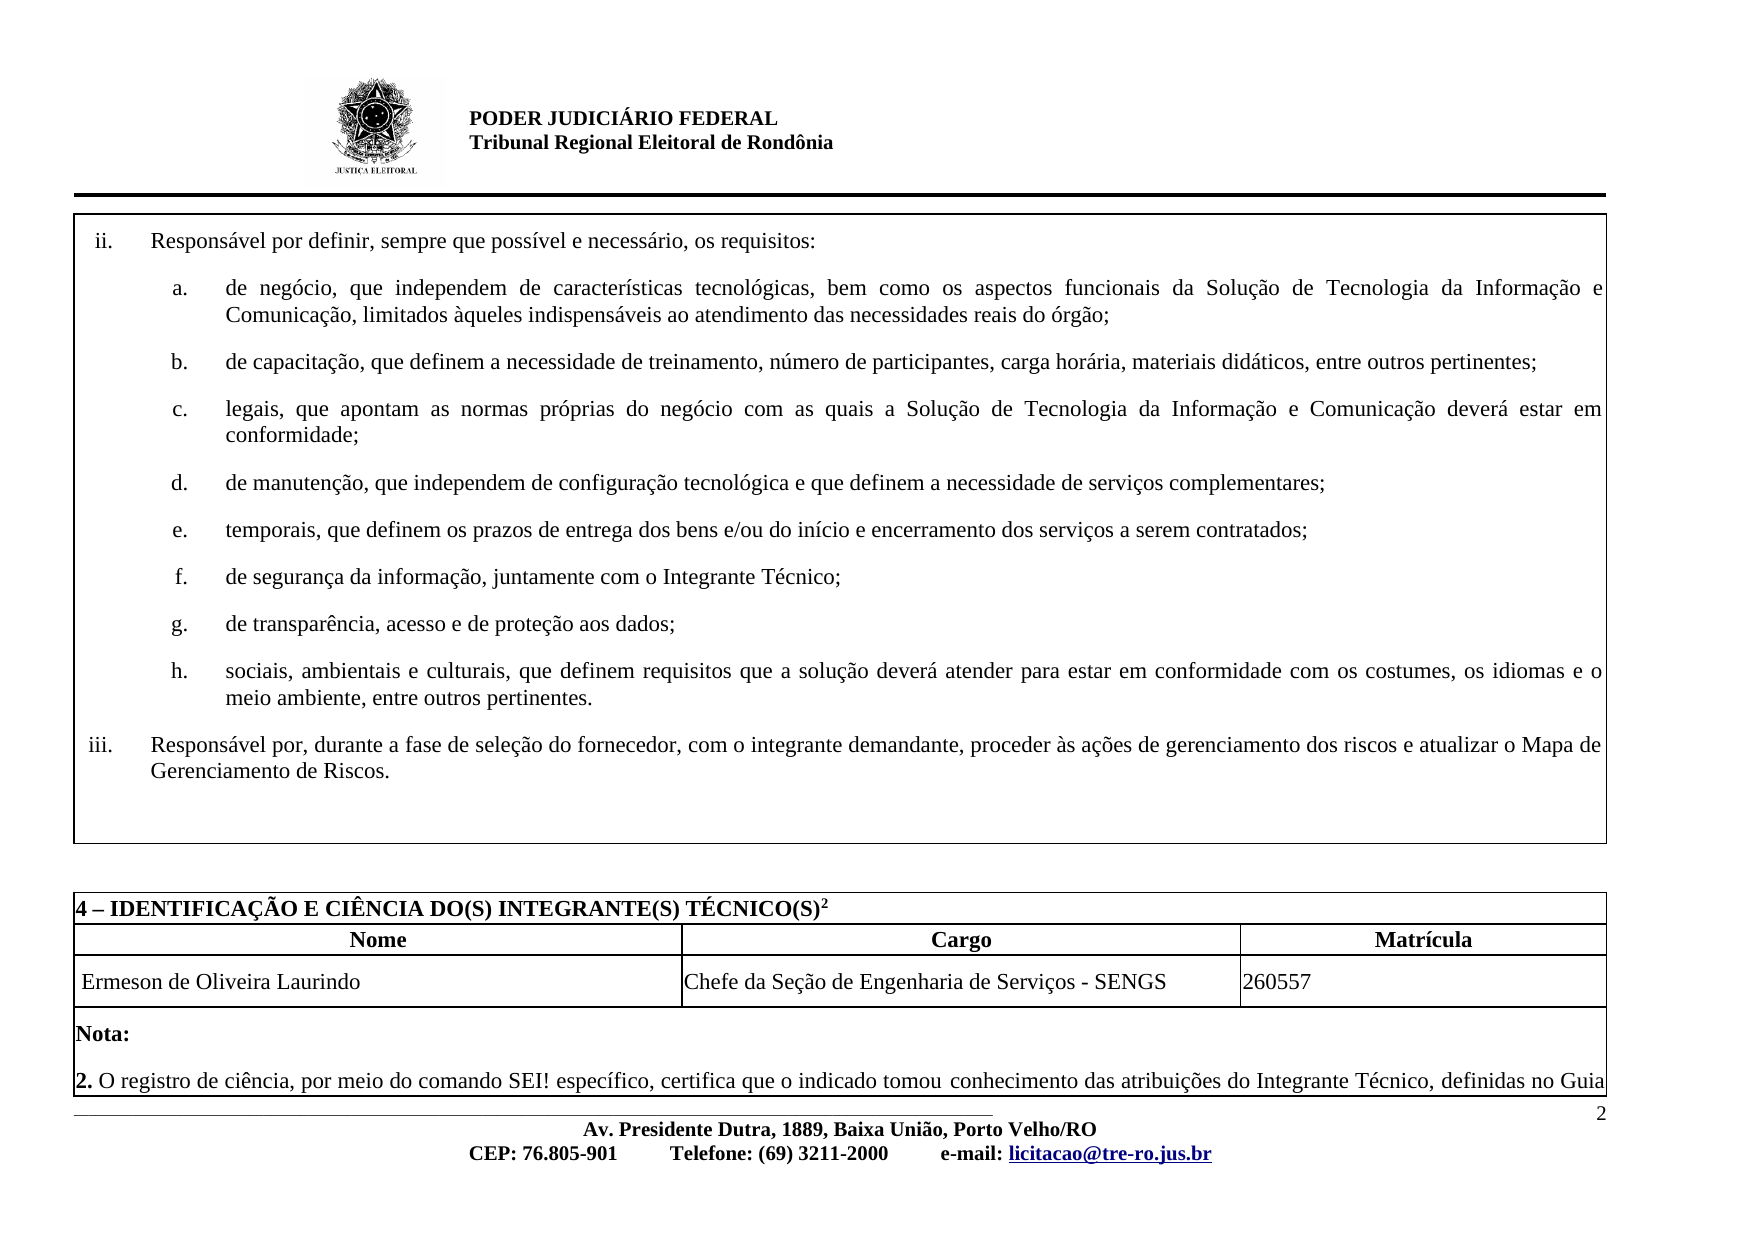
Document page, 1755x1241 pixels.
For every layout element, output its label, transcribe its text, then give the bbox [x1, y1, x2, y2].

table_cell Ermeson de Oliveira Laurindo [75, 956, 681, 1006]
table_cell 260557 [1241, 956, 1606, 1006]
table_header 4 – IDENTIFICAÇÃO E CIÊNCIA DO(S) INTEGRANTE(S) TÉCNICO(S)2 [75, 893, 1606, 923]
table_cell Matrícula [1241, 925, 1606, 954]
table_cell Cargo [683, 925, 1240, 954]
table_cell Nota: 1. O registro de ciência, por meio do comando SEI! específico, certifica que o indicado tomou conhecimento das atribuições do Integrante Demandante, definidas no Guia de Contratações de TIC do Poder Judiciário, da Resolução CNJ n. 468/2022, adaptadas a seguir: Responsável pelos aspectos funcionais da solução a ser contratada e pela condução dos trabalhos da equipe de planejamento; Responsável por definir, sempre que possível e necessário, os requisitos: de negócio, que independem de características tecnológicas, bem como os aspectos funcionais da Solução de Tecnologia da Informação e Comunicação, limitados àqueles indispensáveis ao atendimento das necessidades reais do órgão; de capacitação, que definem a necessidade de treinamento, número de participantes, carga horária, materiais didáticos, entre outros pertinentes; legais, que apontam as normas próprias do negócio com as quais a Solução de Tecnologia da Informação e Comunicação deverá estar em conformidade; de manutenção, que independem de configuração tecnológica e que definem a necessidade de serviços complementares; temporais, que definem os prazos de entrega dos bens e/ou do início e encerramento dos serviços a serem contratados; de segurança da informação, juntamente com o Integrante Técnico; de transparência, acesso e de proteção aos dados; sociais, ambientais e culturais, que definem requisitos que a solução deverá atender para estar em conformidade com os costumes, os idiomas e o meio ambiente, entre outros pertinentes. Responsável por, durante a fase de seleção do fornecedor, com o integrante demandante, proceder às ações de gerenciamento dos riscos e atualizar o Mapa de Gerenciamento de Riscos. [75, 215, 1606, 843]
table_cell Nota: 2. O registro de ciência, por meio do comando SEI! específico, certifica que o indicado tomou conhecimento das atribuições do Integrante Técnico, definidas no Guia [75, 1008, 1606, 1095]
table_cell Nome [75, 925, 681, 954]
table_cell Chefe da Seção de Engenharia de Serviços - SENGS [683, 956, 1240, 1006]
